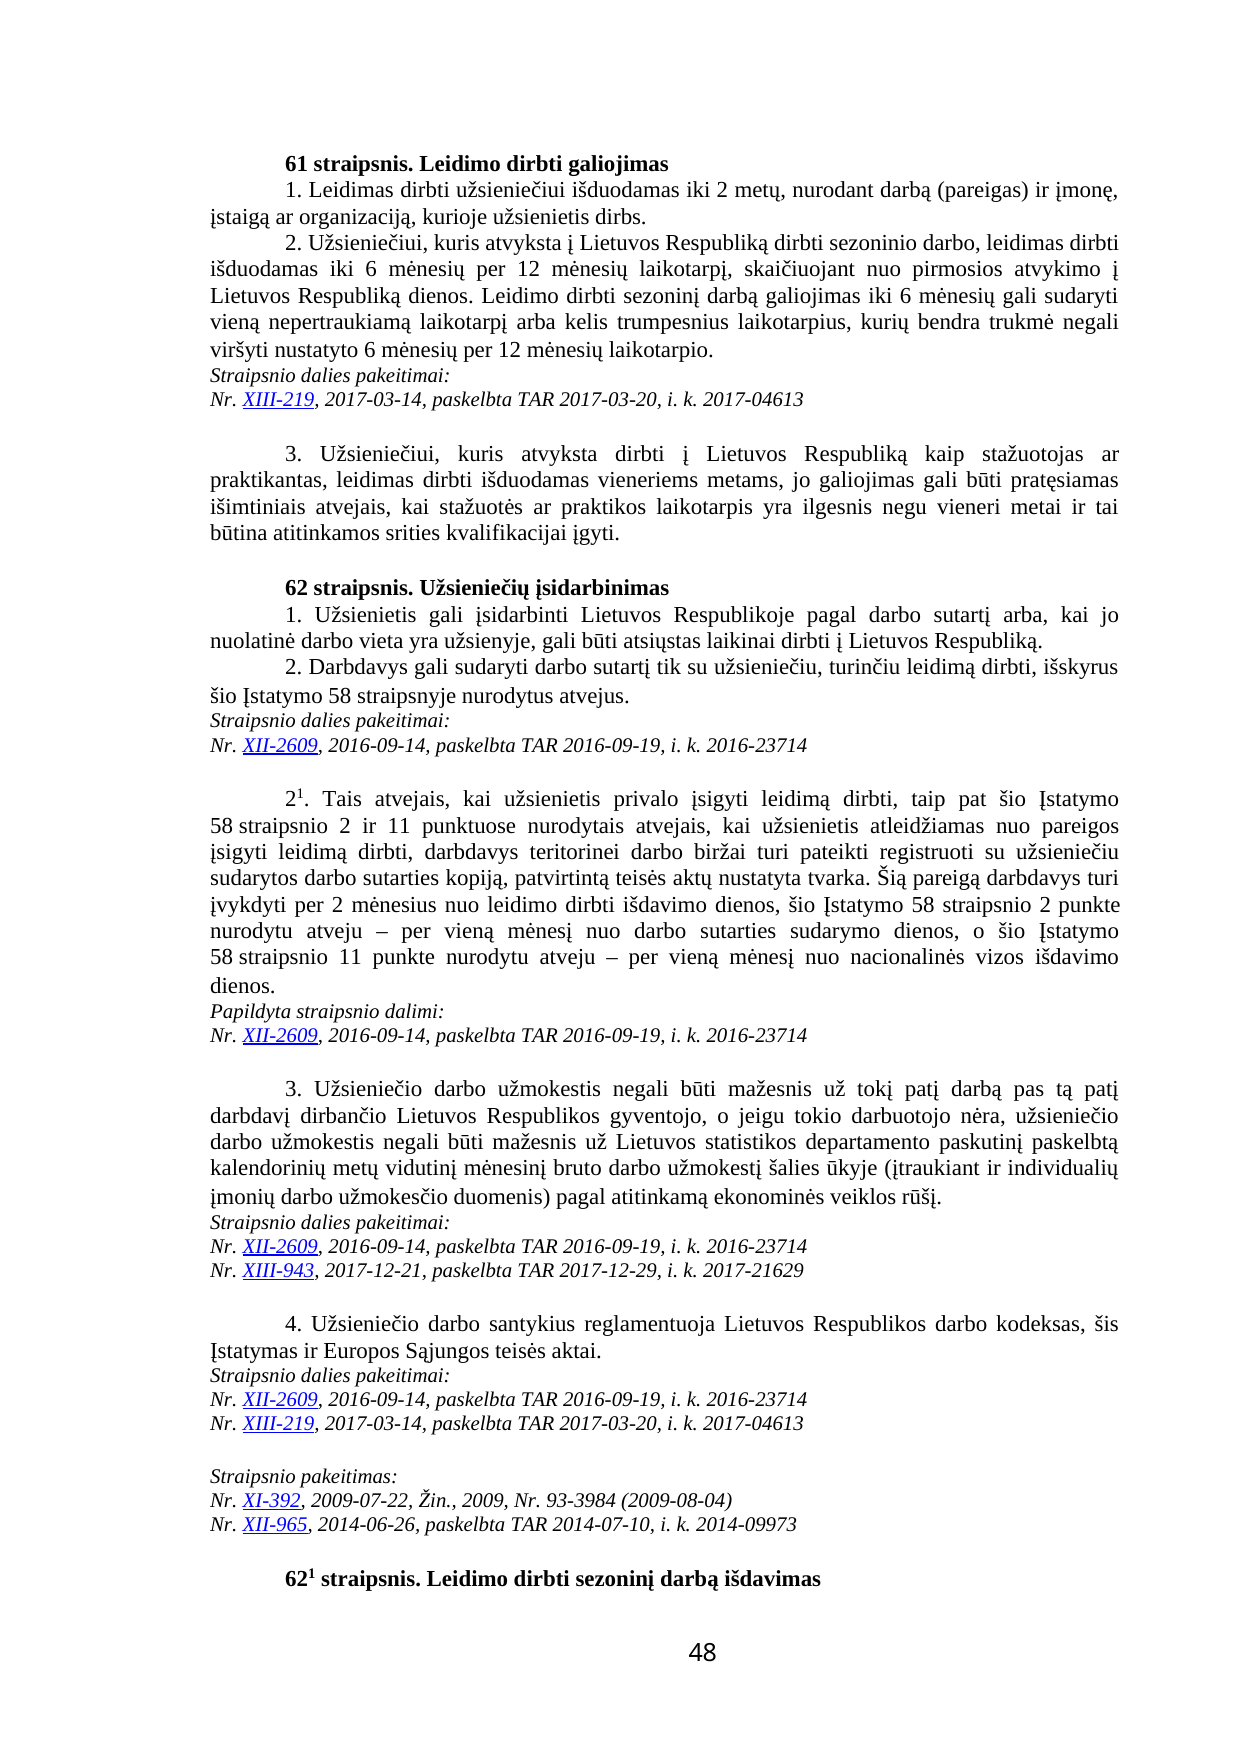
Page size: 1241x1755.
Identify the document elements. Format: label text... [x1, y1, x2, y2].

subtitle 61 straipsnis. Leidimo dirbti galiojimas [210, 150, 1120, 176]
text Nr. XIII-943, 2017-12-21, paskelbta TAR 2017-12-29, i. k. 2017-21629 [210, 1258, 1120, 1282]
text 21. Tais atvejais, kai užsienietis privalo įsigyti leidimą dirbti, taip pat šio Įstatymo 58 straipsnio 2 ir 11 punktuose nurodytais atvejais, kai užsienietis atleidžiamas nuo pareigos įsigyti leidimą dirbti, darbdavys teritorinei darbo biržai turi pateikti registruoti su užsieniečiu sudarytos darbo sutarties kopiją, patvirtintą teisės aktų nustatyta tvarka. Šią pareigą darbdavys turi įvykdyti per 2 mėnesius nuo leidimo dirbti išdavimo dienos, šio Įstatymo 58 straipsnio 2 punkte nurodytu atveju – per vieną mėnesį nuo darbo sutarties sudarymo dienos, o šio Įstatymo 58 straipsnio 11 punkte nurodytu atveju – per vieną mėnesį nuo nacionalinės vizos išdavimo dienos. [210, 785, 1120, 998]
text Papildyta straipsnio dalimi: [210, 998, 1120, 1023]
text 3. Užsieniečio darbo užmokestis negali būti mažesnis už tokį patį darbą pas tą patį darbdavį dirbančio Lietuvos Respublikos gyventojo, o jeigu tokio darbuotojo nėra, užsieniečio darbo užmokestis negali būti mažesnis už Lietuvos statistikos departamento paskutinį paskelbtą kalendorinių metų vidutinį mėnesinį bruto darbo užmokestį šalies ūkyje (įtraukiant ir individualių įmonių darbo užmokesčio duomenis) pagal atitinkamą ekonominės veiklos rūšį. [210, 1075, 1120, 1209]
text Nr. XII-2609, 2016-09-14, paskelbta TAR 2016-09-19, i. k. 2016-23714 [210, 1234, 1120, 1258]
text 621 straipsnis. Leidimo dirbti sezoninį darbą išdavimas [210, 1565, 1120, 1591]
text 1. Leidimas dirbti užsieniečiui išduodamas iki 2 metų, nurodant darbą (pareigas) ir įmonę, įstaigą ar organizaciją, kurioje užsienietis dirbs. [210, 176, 1120, 229]
text Straipsnio dalies pakeitimai: [210, 363, 1120, 387]
text 3. Užsieniečiui, kuris atvyksta dirbti į Lietuvos Respubliką kaip stažuotojas ar praktikantas, leidimas dirbti išduodamas vieneriems metams, jo galiojimas gali būti pratęsiamas išimtiniais atvejais, kai stažuotės ar praktikos laikotarpis yra ilgesnis negu vieneri metai ir tai būtina atitinkamos srities kvalifikacijai įgyti. [210, 440, 1120, 546]
text Nr. XII-2609, 2016-09-14, paskelbta TAR 2016-09-19, i. k. 2016-23714 [210, 732, 1120, 757]
text Nr. XII-2609, 2016-09-14, paskelbta TAR 2016-09-19, i. k. 2016-23714 [210, 1023, 1120, 1047]
subtitle 62 straipsnis. Užsieniečių įsidarbinimas [210, 574, 1120, 601]
text Straipsnio dalies pakeitimai: [210, 1209, 1120, 1234]
text Nr. XII-965, 2014-06-26, paskelbta TAR 2014-07-10, i. k. 2014-09973 [210, 1512, 1120, 1536]
text Straipsnio dalies pakeitimai: [210, 708, 1120, 732]
text 2. Užsieniečiui, kuris atvyksta į Lietuvos Respubliką dirbti sezoninio darbo, leidimas dirbti išduodamas iki 6 mėnesių per 12 mėnesių laikotarpį, skaičiuojant nuo pirmosios atvykimo į Lietuvos Respubliką dienos. Leidimo dirbti sezoninį darbą galiojimas iki 6 mėnesių gali sudaryti vieną nepertraukiamą laikotarpį arba kelis trumpesnius laikotarpius, kurių bendra trukmė negali viršyti nustatyto 6 mėnesių per 12 mėnesių laikotarpio. [210, 229, 1120, 363]
text 2. Darbdavys gali sudaryti darbo sutartį tik su užsieniečiu, turinčiu leidimą dirbti, išskyrus šio Įstatymo 58 straipsnyje nurodytus atvejus. [210, 653, 1120, 708]
text Straipsnio dalies pakeitimai: [210, 1363, 1120, 1387]
text Nr. XII-2609, 2016-09-14, paskelbta TAR 2016-09-19, i. k. 2016-23714 [210, 1387, 1120, 1411]
text 4. Užsieniečio darbo santykius reglamentuoja Lietuvos Respublikos darbo kodeksas, šis Įstatymas ir Europos Sąjungos teisės aktai. [210, 1311, 1120, 1363]
text Nr. XI-392, 2009-07-22, Žin., 2009, Nr. 93-3984 (2009-08-04) [210, 1488, 1120, 1512]
text 1. Užsienietis gali įsidarbinti Lietuvos Respublikoje pagal darbo sutartį arba, kai jo nuolatinė darbo vieta yra užsienyje, gali būti atsiųstas laikinai dirbti į Lietuvos Respubliką. [210, 601, 1120, 653]
text Nr. XIII-219, 2017-03-14, paskelbta TAR 2017-03-20, i. k. 2017-04613 [210, 387, 1120, 411]
text Nr. XIII-219, 2017-03-14, paskelbta TAR 2017-03-20, i. k. 2017-04613 [210, 1411, 1120, 1435]
text Straipsnio pakeitimas: [210, 1464, 1120, 1488]
